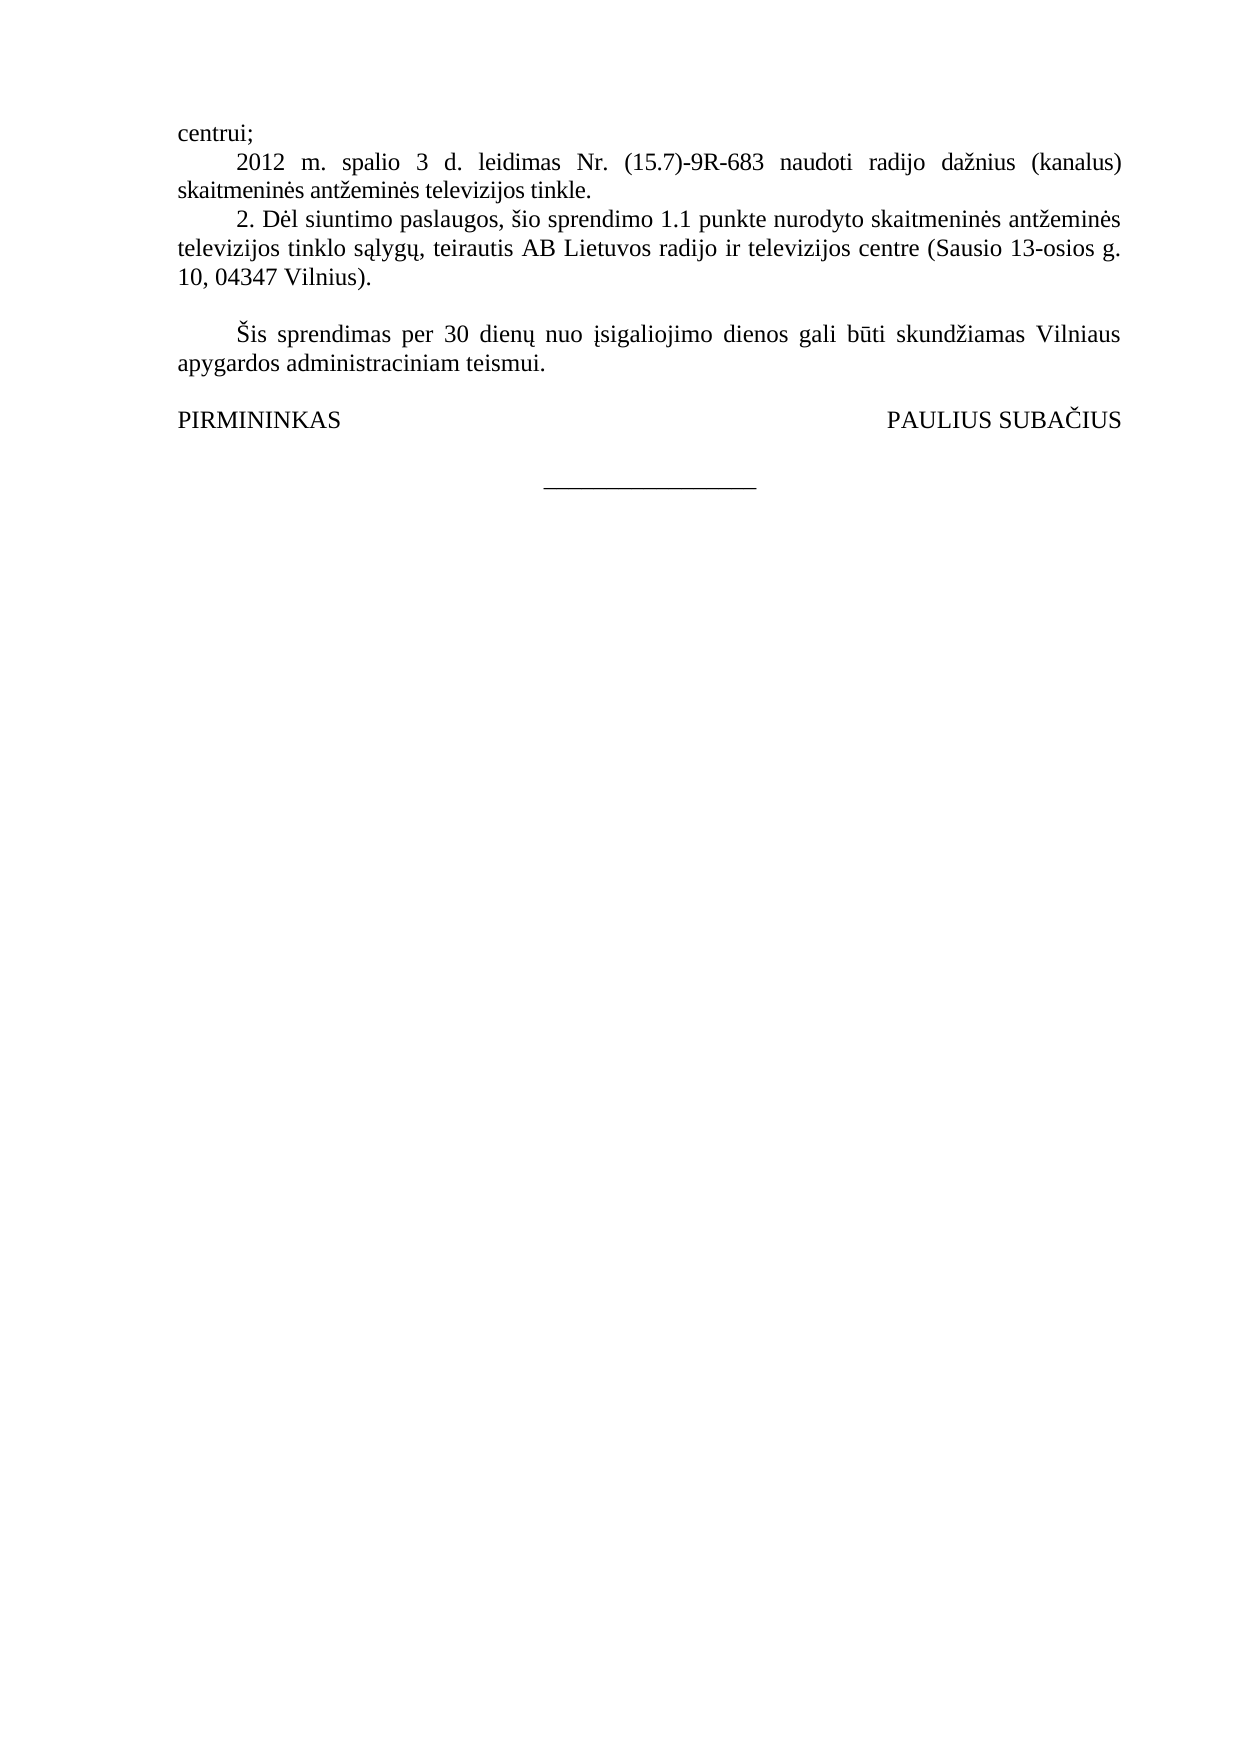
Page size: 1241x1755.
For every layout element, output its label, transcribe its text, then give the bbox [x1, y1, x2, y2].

text Šis sprendimas per 30 dienų nuo įsigaliojimo dienos gali būti skundžiamas Vilniaus apygardos administraciniam teismui. [177, 319, 1122, 377]
text _________________ [177, 463, 1122, 492]
text centrui; [177, 118, 1122, 147]
text PIRMININKAS paulius subačius [177, 406, 1122, 434]
text 2. Dėl siuntimo paslaugos, šio sprendimo 1.1 punkte nurodyto skaitmeninės antžeminės televizijos tinklo sąlygų, teirautis AB Lietuvos radijo ir televizijos centre (Sausio 13-osios g. 10, 04347 Vilnius). [177, 204, 1122, 291]
text 2012 m. spalio 3 d. leidimas Nr. (15.7)-9R-683 naudoti radijo dažnius (kanalus) skaitmeninės antžeminės televizijos tinkle. [177, 147, 1122, 204]
